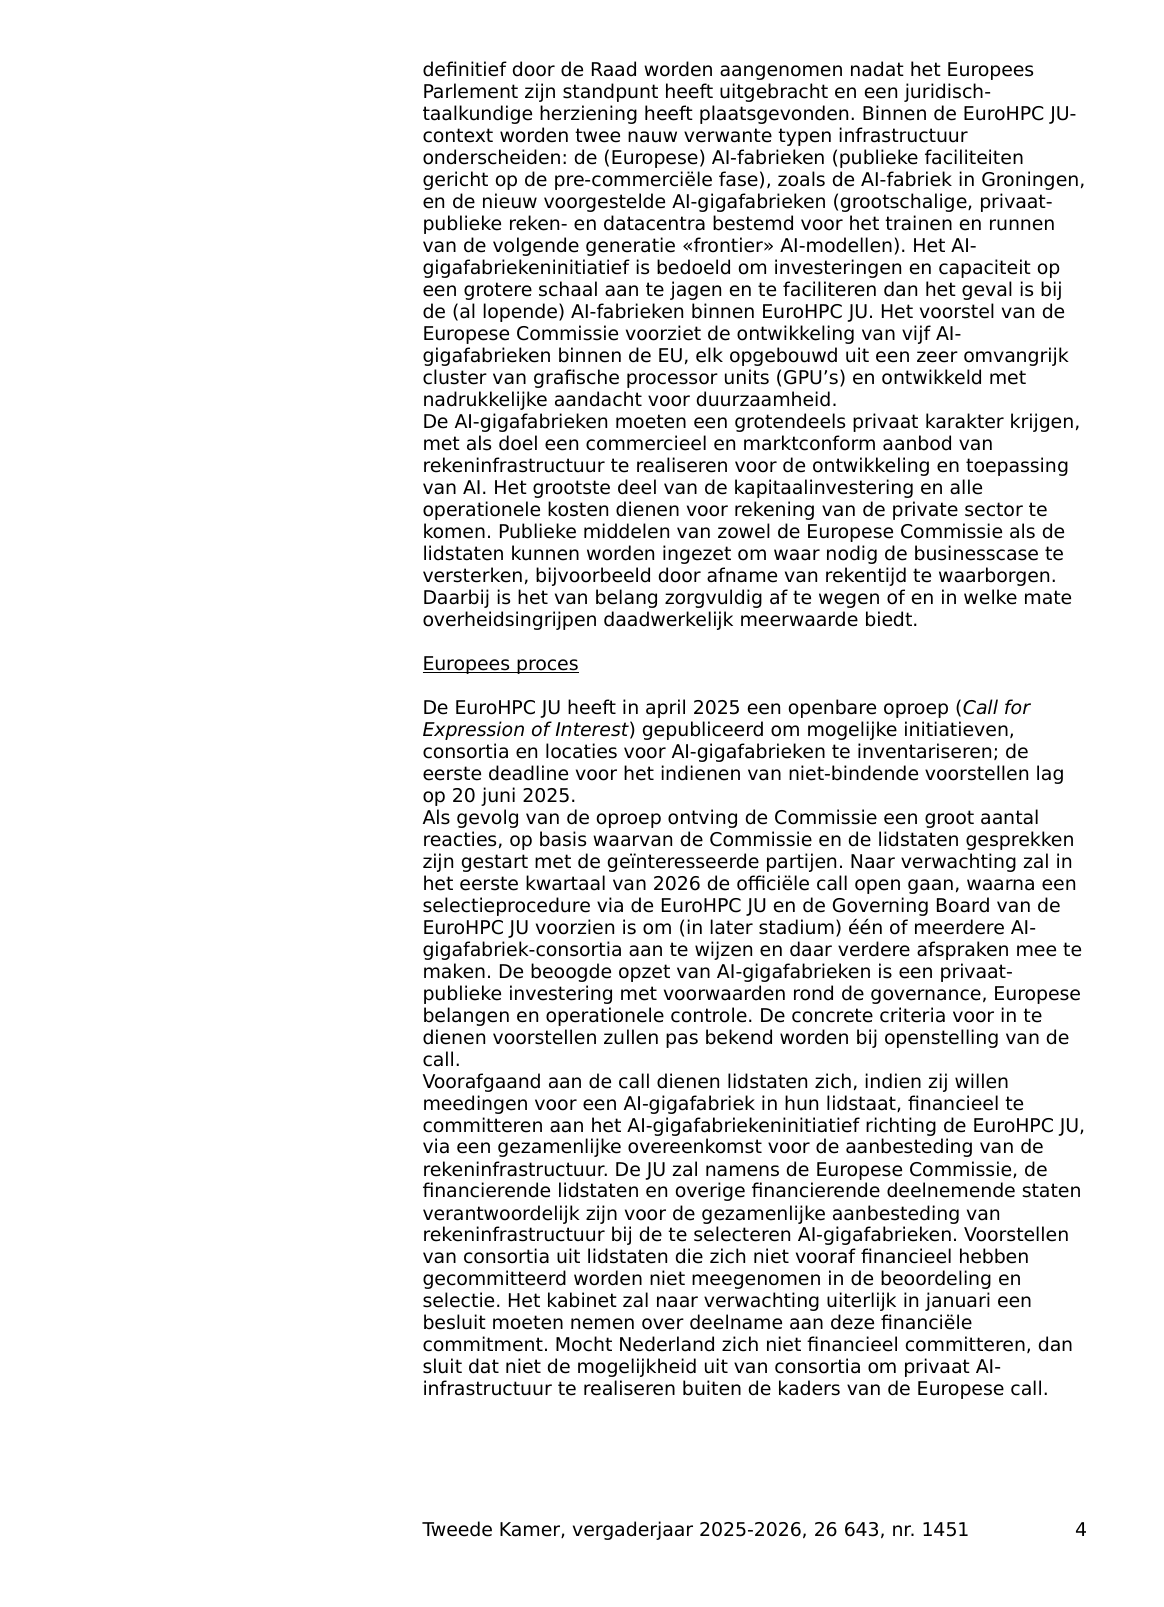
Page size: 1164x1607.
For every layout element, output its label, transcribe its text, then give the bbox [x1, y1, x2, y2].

text definitief door de Raad worden aangenomen nadat het Europees Parlement zijn standpunt heeft uitgebracht en een juridisch-taalkundige herziening heeft plaatsgevonden. Binnen de EuroHPC JU-context worden twee nauw verwante typen infrastructuur onderscheiden: de (Europese) AI-fabrieken (publieke faciliteiten gericht op de pre-commerciële fase), zoals de AI-fabriek in Groningen, en de nieuw voorgestelde AI-gigafabrieken (grootschalige, privaat-publieke reken- en datacentra bestemd voor het trainen en runnen van de volgende generatie «frontier» AI-modellen). Het AI-gigafabriekeninitiatief is bedoeld om investeringen en capaciteit op een grotere schaal aan te jagen en te faciliteren dan het geval is bij de (al lopende) AI-fabrieken binnen EuroHPC JU. Het voorstel van de Europese Commissie voorziet de ontwikkeling van vijf AI-gigafabrieken binnen de EU, elk opgebouwd uit een zeer omvangrijk cluster van grafische processor units (GPU’s) en ontwikkeld met nadrukkelijke aandacht voor duurzaamheid. [422, 59, 1087, 411]
subtitle Europees proces [422, 653, 1087, 675]
text De EuroHPC JU heeft in april 2025 een openbare oproep (Call for Expression of Interest) gepubliceerd om mogelijke initiatieven, consortia en locaties voor AI-gigafabrieken te inventariseren; de eerste deadline voor het indienen van niet-bindende voorstellen lag op 20 juni 2025. [422, 697, 1087, 807]
text Voorafgaand aan de call dienen lidstaten zich, indien zij willen meedingen voor een AI-gigafabriek in hun lidstaat, financieel te committeren aan het AI-gigafabriekeninitiatief richting de EuroHPC JU, via een gezamenlijke overeenkomst voor de aanbesteding van de rekeninfrastructuur. De JU zal namens de Europese Commissie, de financierende lidstaten en overige financierende deelnemende staten verantwoordelijk zijn voor de gezamenlijke aanbesteding van rekeninfrastructuur bij de te selecteren AI-gigafabrieken. Voorstellen van consortia uit lidstaten die zich niet vooraf financieel hebben gecommitteerd worden niet meegenomen in de beoordeling en selectie. Het kabinet zal naar verwachting uiterlijk in januari een besluit moeten nemen over deelname aan deze financiële commitment. Mocht Nederland zich niet financieel committeren, dan sluit dat niet de mogelijkheid uit van consortia om privaat AI-infrastructuur te realiseren buiten de kaders van de Europese call. [422, 1071, 1087, 1400]
text De AI-gigafabrieken moeten een grotendeels privaat karakter krijgen, met als doel een commercieel en marktconform aanbod van rekeninfrastructuur te realiseren voor de ontwikkeling en toepassing van AI. Het grootste deel van de kapitaalinvestering en alle operationele kosten dienen voor rekening van de private sector te komen. Publieke middelen van zowel de Europese Commissie als de lidstaten kunnen worden ingezet om waar nodig de businesscase te versterken, bijvoorbeeld door afname van rekentijd te waarborgen. Daarbij is het van belang zorgvuldig af te wegen of en in welke mate overheidsingrijpen daadwerkelijk meerwaarde biedt. [422, 411, 1087, 631]
text Als gevolg van de oproep ontving de Commissie een groot aantal reacties, op basis waarvan de Commissie en de lidstaten gesprekken zijn gestart met de geïnteresseerde partijen. Naar verwachting zal in het eerste kwartaal van 2026 de officiële call open gaan, waarna een selectieprocedure via de EuroHPC JU en de Governing Board van de EuroHPC JU voorzien is om (in later stadium) één of meerdere AI-gigafabriek-consortia aan te wijzen en daar verdere afspraken mee te maken. De beoogde opzet van AI-gigafabrieken is een privaat-publieke investering met voorwaarden rond de governance, Europese belangen en operationele controle. De concrete criteria voor in te dienen voorstellen zullen pas bekend worden bij openstelling van de call. [422, 807, 1087, 1071]
